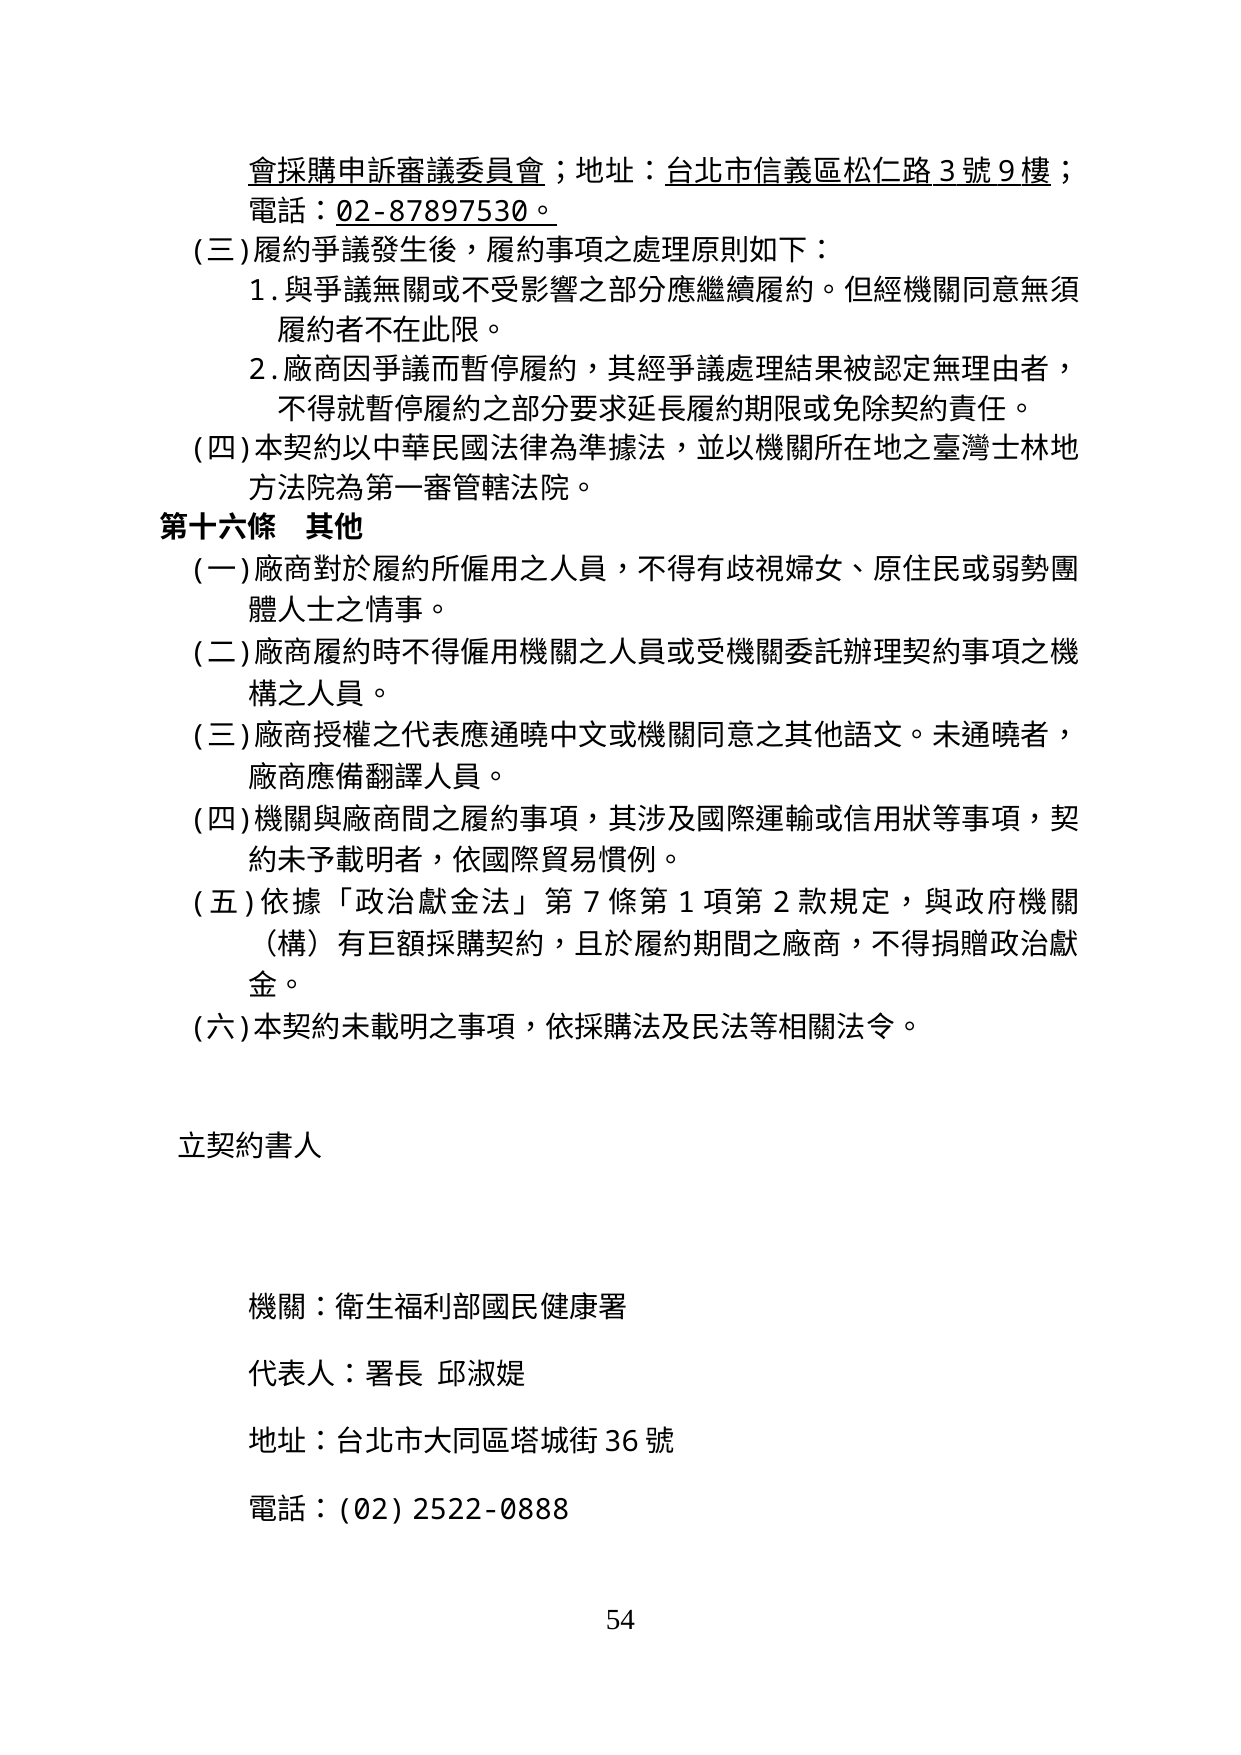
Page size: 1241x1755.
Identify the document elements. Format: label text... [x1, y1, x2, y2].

text (三)廠商授權之代表應通曉中文或機關同意之其他語文。未通曉者，廠商應備翻譯人員。 [189, 712, 1081, 796]
text 第十六條 其他 [159, 506, 1081, 546]
text 會採購申訴審議委員會；地址：台北市信義區松仁路3號9樓；電話：02-87897530。 [189, 150, 1081, 229]
text (四)機關與廠商間之履約事項，其涉及國際運輸或信用狀等事項，契約未予載明者，依國際貿易慣例。 [189, 796, 1081, 879]
text (五)依據「政治獻金法」第7條第1項第2款規定，與政府機關（構）有巨額採購契約，且於履約期間之廠商，不得捐贈政治獻金。 [189, 879, 1081, 1004]
text 代表人：署長 邱淑媞 [248, 1351, 1081, 1393]
text (六)本契約未載明之事項，依採購法及民法等相關法令。 [189, 1004, 1081, 1046]
text 機關：衛生福利部國民健康署 [248, 1283, 1081, 1326]
text 地址：台北市大同區塔城街36號 [248, 1418, 1081, 1460]
text 2.廠商因爭議而暫停履約，其經爭議處理結果被認定無理由者，不得就暫停履約之部分要求延長履約期限或免除契約責任。 [248, 348, 1081, 427]
text 立契約書人 [159, 1125, 1081, 1164]
text (四)本契約以中華民國法律為準據法，並以機關所在地之臺灣士林地方法院為第一審管轄法院。 [189, 427, 1081, 506]
text 電話：(02) 2522-0888 [248, 1485, 1081, 1528]
text (一)廠商對於履約所僱用之人員，不得有歧視婦女、原住民或弱勢團體人士之情事。 [189, 546, 1081, 629]
text 1.與爭議無關或不受影響之部分應繼續履約。但經機關同意無須履約者不在此限。 [248, 269, 1081, 348]
text (三)履約爭議發生後，履約事項之處理原則如下： [189, 229, 1081, 269]
text (二)廠商履約時不得僱用機關之人員或受機關委託辦理契約事項之機構之人員。 [189, 629, 1081, 712]
